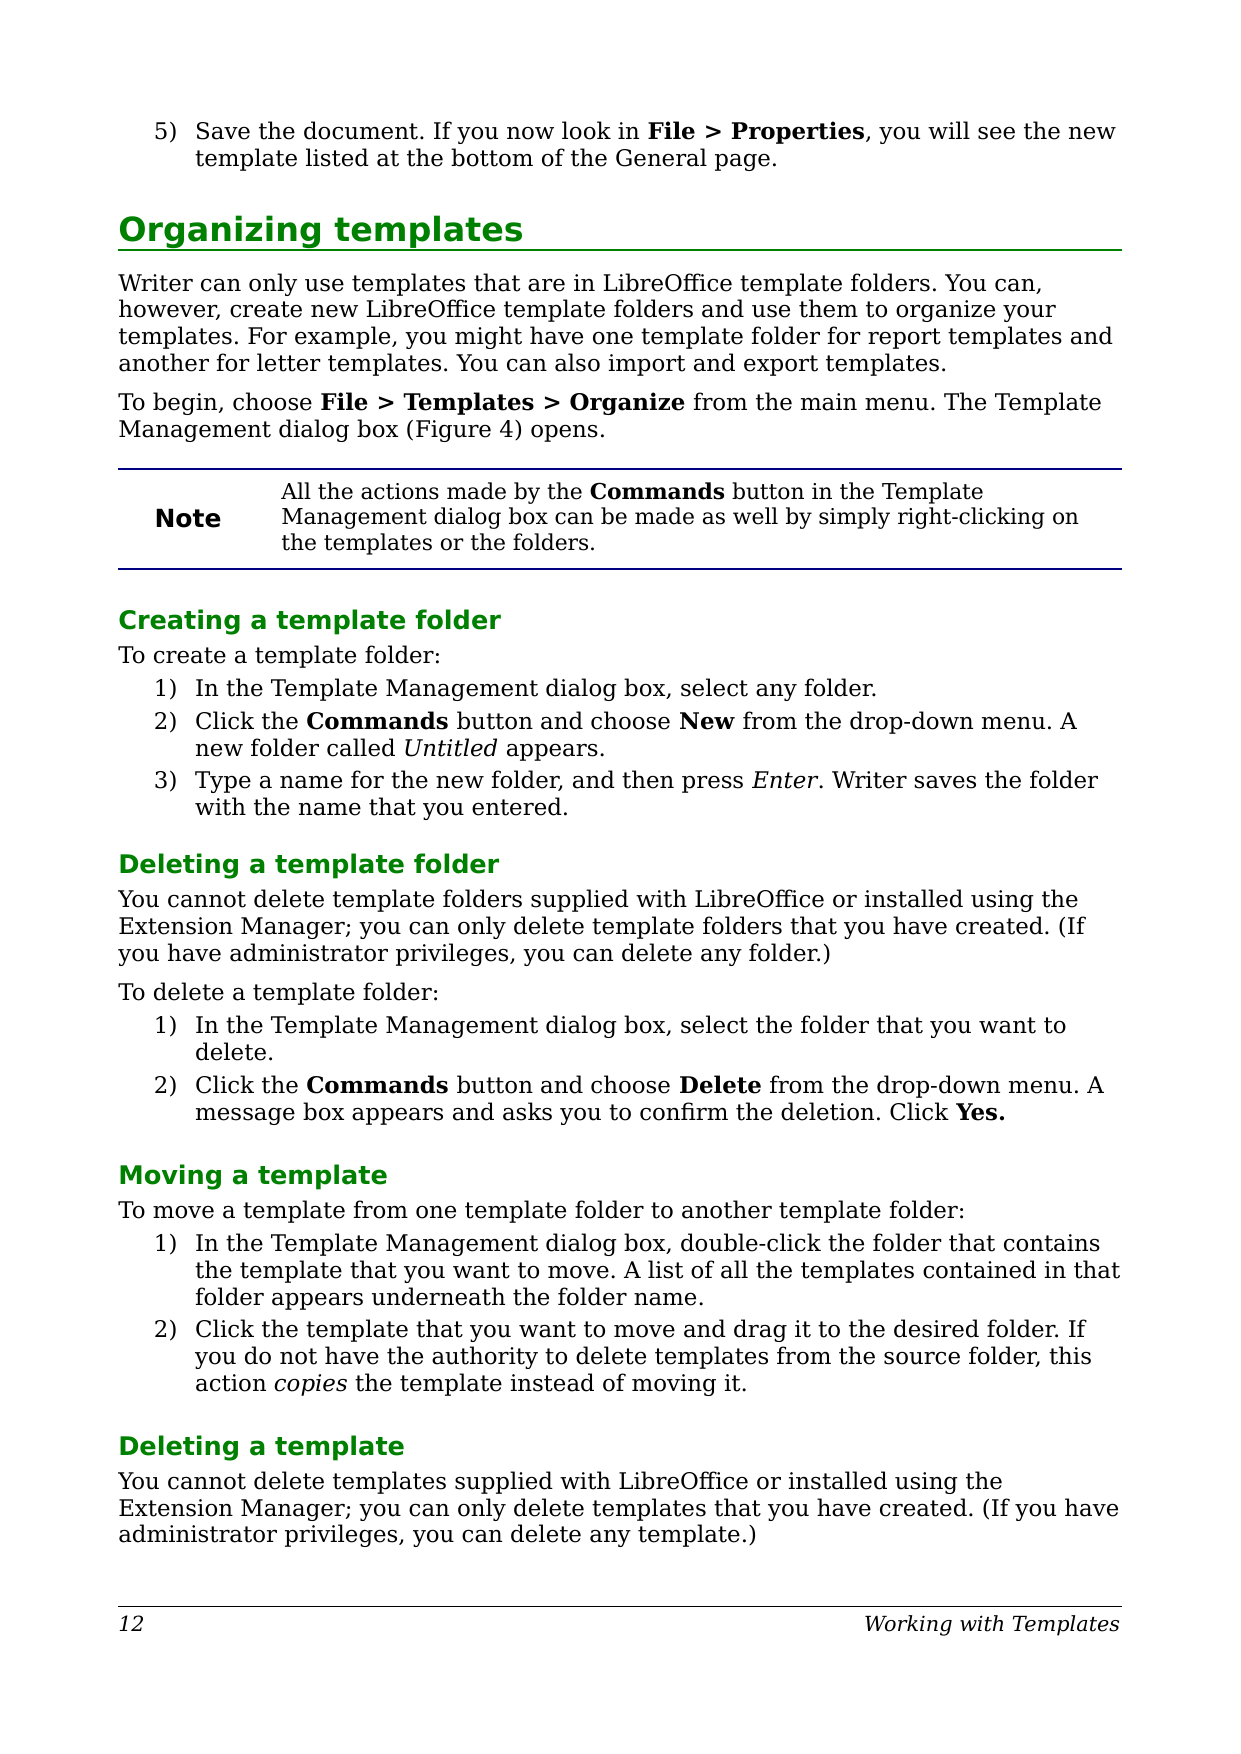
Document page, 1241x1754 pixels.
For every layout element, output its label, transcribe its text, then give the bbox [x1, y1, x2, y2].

list Save the document. If you now look in File > Properties, you will see the new template listed at the bottom of the General page. [177, 118, 1122, 172]
subtitle Moving a template [118, 1161, 1122, 1191]
text Writer can only use templates that are in LibreOffice template folders. You can, however, create new LibreOffice template folders and use them to organize your templates. For example, you might have one template folder for report templates and another for letter templates. You can also import and export templates. [118, 270, 1122, 377]
subtitle Creating a template folder [118, 606, 1122, 635]
list Click the Commands button and choose New from the drop-down menu. A new folder called Untitled appears. [177, 708, 1122, 761]
text To begin, choose File > Templates > Organize from the main menu. The Template Management dialog box (Figure 4) opens. [118, 389, 1122, 443]
table_header All the actions made by the Commands button in the Template Management dialog box can be made as well by simply right-clicking on the templates or the folders. [258, 470, 1122, 568]
list In the Template Management dialog box, double-click the folder that contains the template that you want to move. A list of all the templates contained in that folder appears underneath the folder name. [177, 1230, 1122, 1310]
list Type a name for the new folder, and then press Enter. Writer saves the folder with the name that you entered. [177, 768, 1122, 821]
subtitle Deleting a template folder [118, 850, 1122, 880]
text You cannot delete template folders supplied with LibreOffice or installed using the Extension Manager; you can only delete template folders that you have created. (If you have administrator privileges, you can delete any folder.) [118, 886, 1122, 966]
subtitle Deleting a template [118, 1432, 1122, 1462]
text You cannot delete templates supplied with LibreOffice or installed using the Extension Manager; you can only delete templates that you have created. (If you have administrator privileges, you can delete any template.) [118, 1468, 1122, 1548]
list In the Template Management dialog box, select the folder that you want to delete. [177, 1012, 1122, 1065]
list To create a template folder: [118, 642, 1122, 668]
list To delete a template folder: [118, 979, 1122, 1006]
list Click the template that you want to move and drag it to the desired folder. If you do not have the authority to delete templates from the source folder, this action copies the template instead of moving it. [177, 1317, 1122, 1397]
list Click the Commands button and choose Delete from the drop-down menu. A message box appears and asks you to confirm the deletion. Click Yes. [177, 1072, 1122, 1126]
table_header Note [118, 470, 257, 568]
list To move a template from one template folder to another template folder: [118, 1197, 1122, 1224]
subtitle Organizing templates [118, 210, 1122, 249]
list In the Template Management dialog box, select any folder. [177, 675, 1122, 702]
